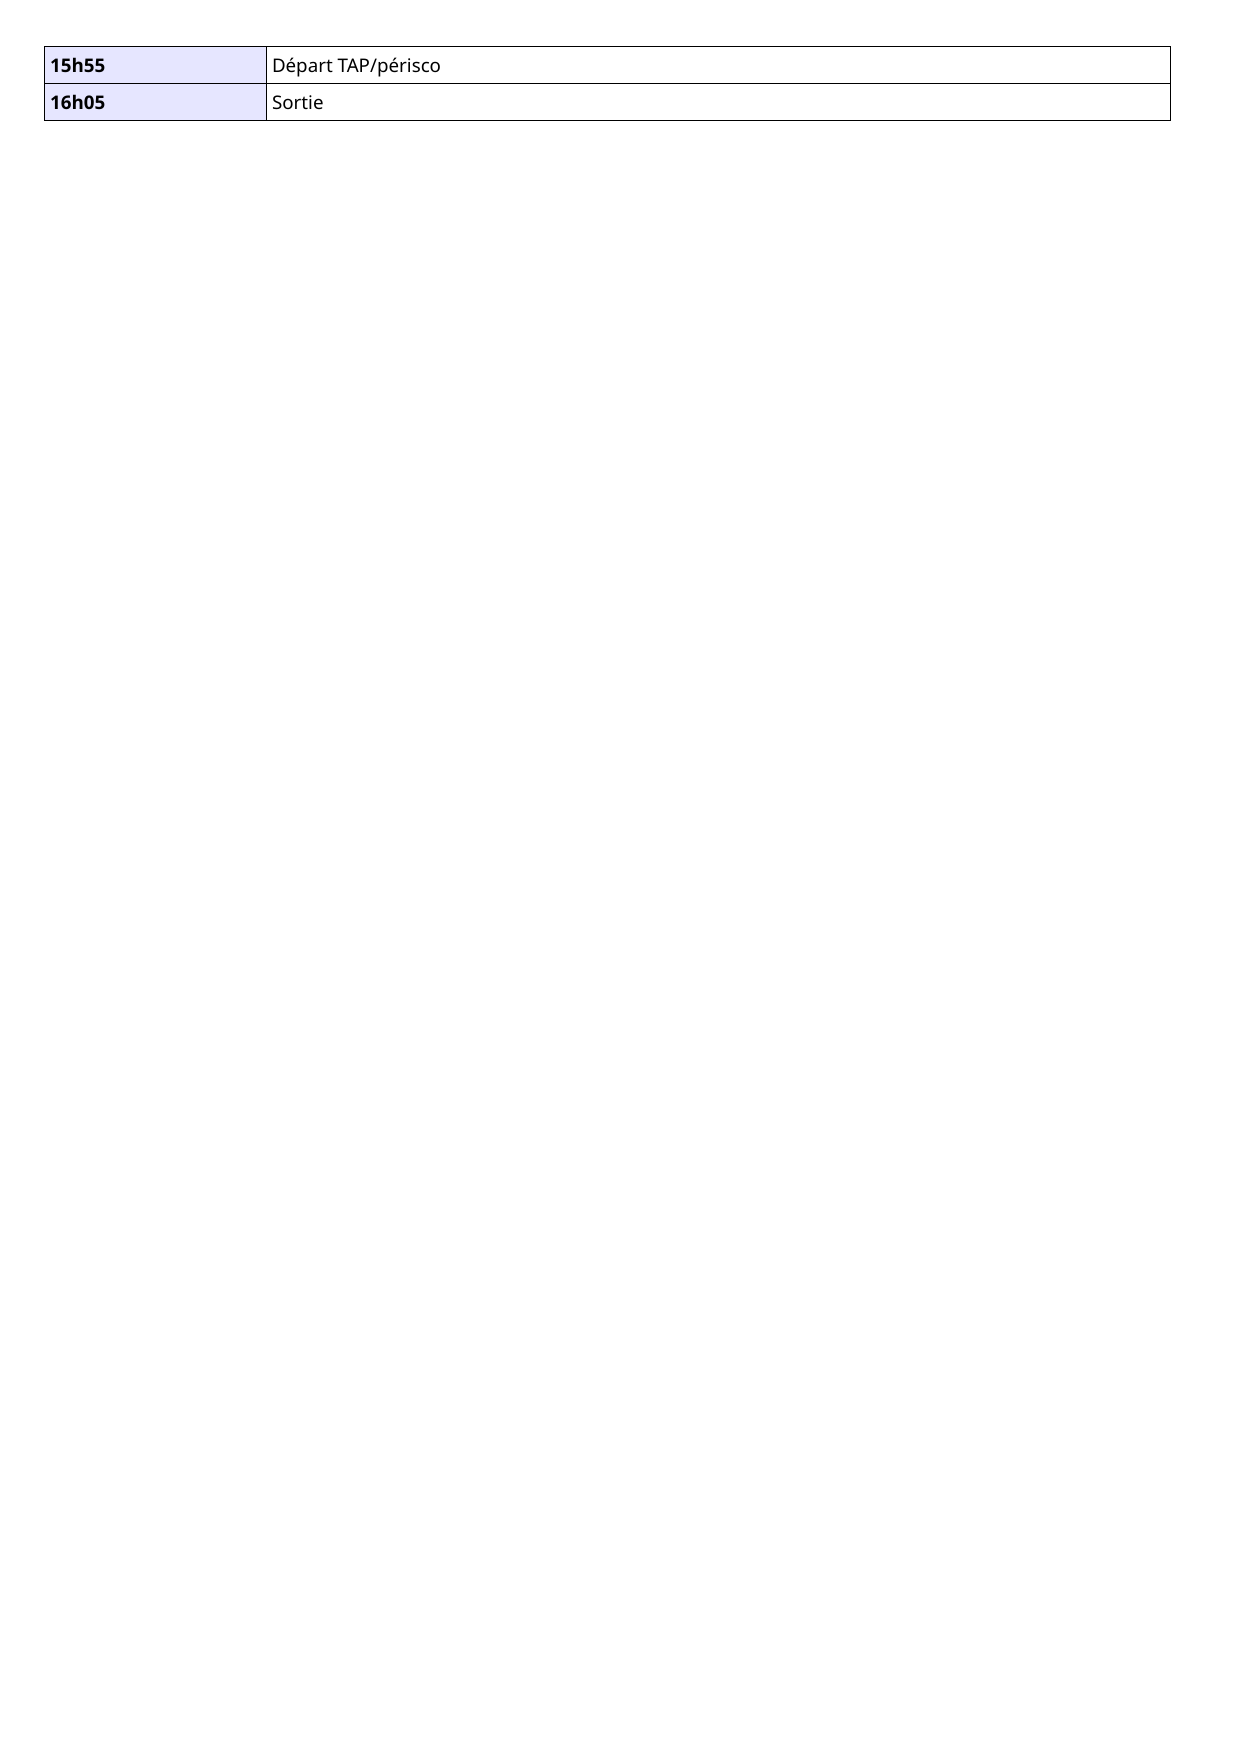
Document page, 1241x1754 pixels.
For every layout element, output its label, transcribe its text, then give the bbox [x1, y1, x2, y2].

table_cell Sortie [267, 84, 1170, 120]
table_cell 16h05 [45, 84, 266, 120]
table_cell Départ TAP/périsco [267, 47, 1170, 83]
table_cell 15h55 [45, 47, 266, 83]
